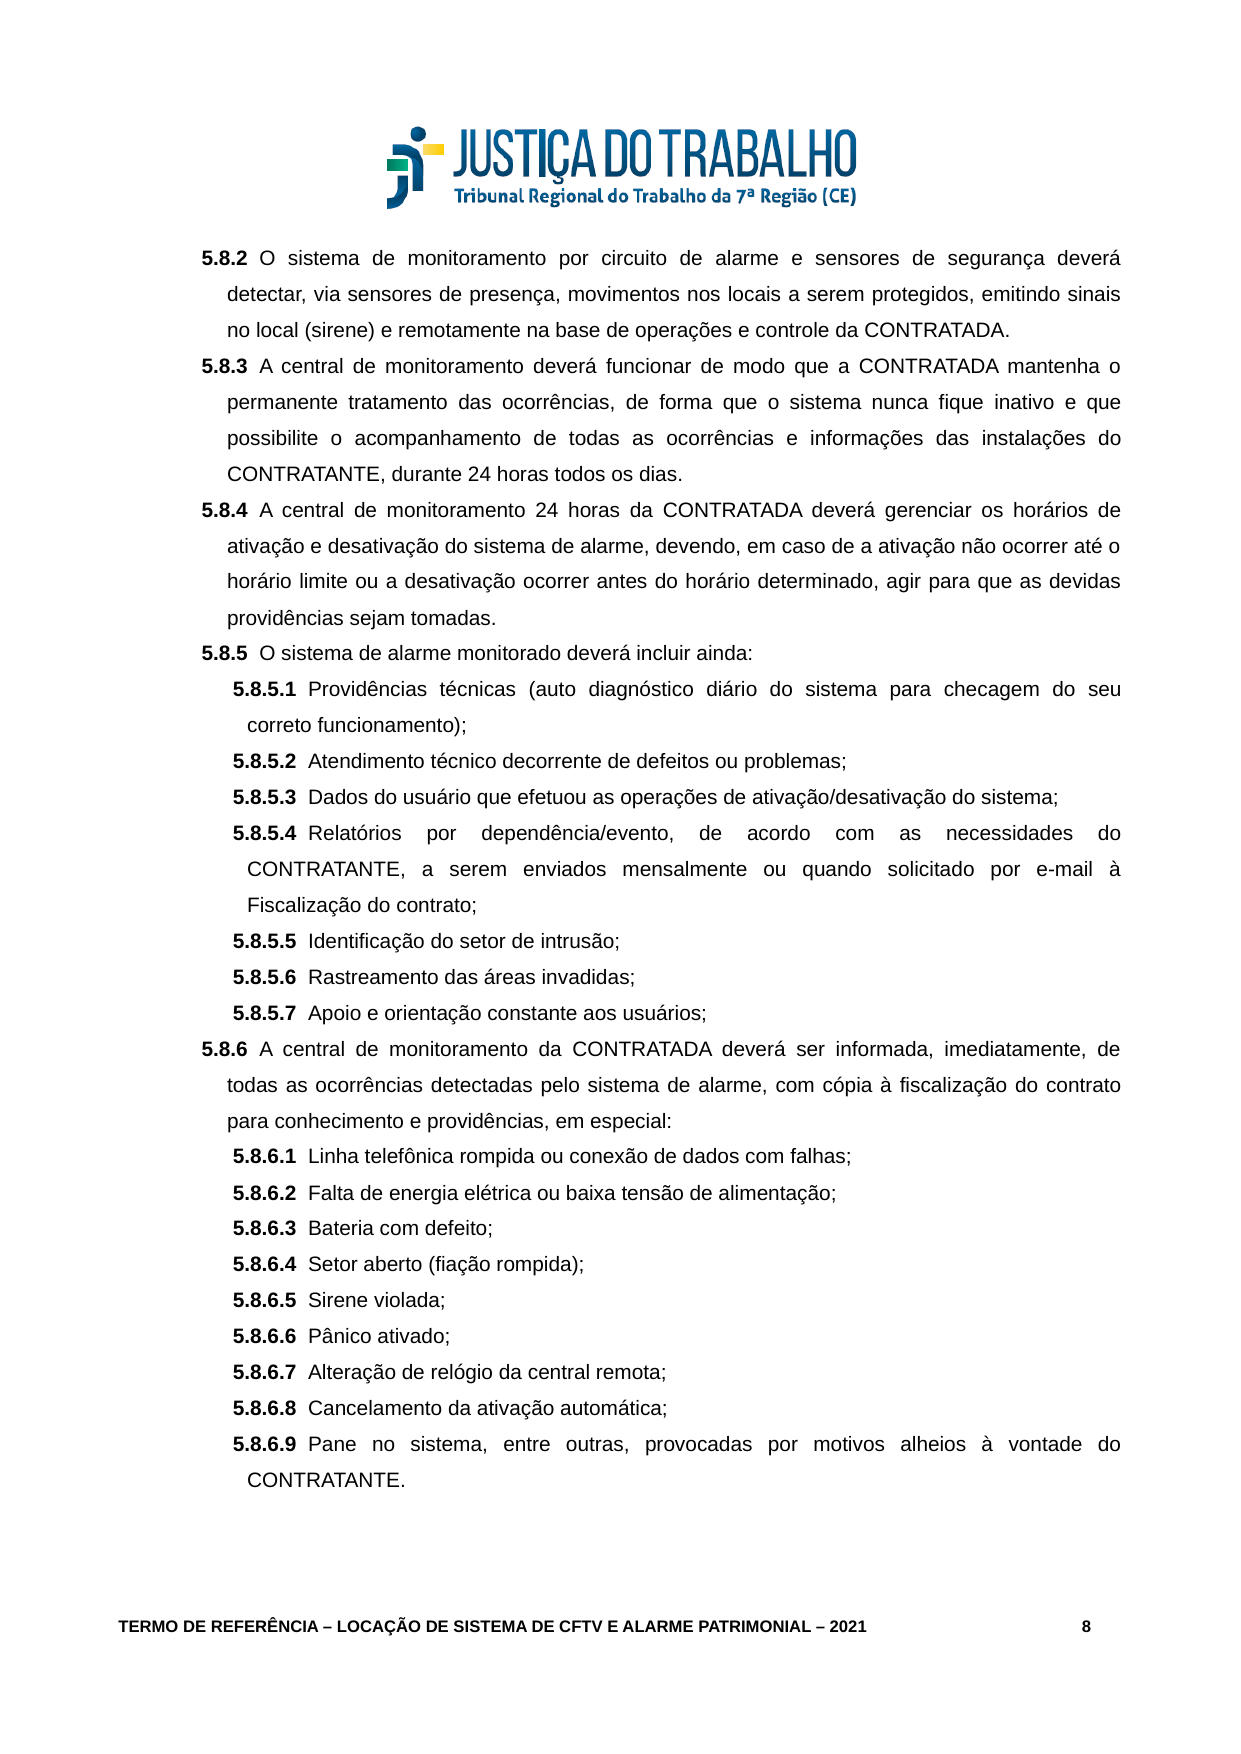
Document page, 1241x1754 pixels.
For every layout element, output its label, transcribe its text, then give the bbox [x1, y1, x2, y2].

list O sistema de alarme monitorado deverá incluir ainda: [259, 641, 1122, 665]
list Providências técnicas (auto diagnóstico diário do sistema para checagem do seu correto funcionamento); [227, 677, 1122, 737]
list Identificação do setor de intrusão; [308, 929, 1122, 953]
list Atendimento técnico decorrente de defeitos ou problemas; [308, 749, 1122, 773]
list O sistema de monitoramento por circuito de alarme e sensores de segurança deverá detectar, via sensores de presença, movimentos nos locais a serem protegidos, emitindo sinais no local (sirene) e remotamente na base de operações e controle da CONTRATADA. [196, 246, 1122, 342]
list Relatórios por dependência/evento, de acordo com as necessidades do CONTRATANTE, a serem enviados mensalmente ou quando solicitado por e-mail à Fiscalização do contrato; [227, 821, 1122, 917]
list Falta de energia elétrica ou baixa tensão de alimentação; [308, 1180, 1122, 1204]
list Linha telefônica rompida ou conexão de dados com falhas; [308, 1144, 1122, 1168]
list Apoio e orientação constante aos usuários; [308, 1001, 1122, 1024]
list Alteração de relógio da central remota; [308, 1360, 1122, 1384]
picture [378, 119, 865, 217]
list Dados do usuário que efetuou as operações de ativação/desativação do sistema; [308, 785, 1122, 809]
list Sirene violada; [308, 1288, 1122, 1312]
list Pane no sistema, entre outras, provocadas por motivos alheios à vontade do CONTRATANTE. [227, 1432, 1122, 1492]
list Pânico ativado; [308, 1324, 1122, 1348]
list A central de monitoramento 24 horas da CONTRATADA deverá gerenciar os horários de ativação e desativação do sistema de alarme, devendo, em caso de a ativação não ocorrer até o horário limite ou a desativação ocorrer antes do horário determinado, agir para que as devidas providências sejam tomadas. [196, 497, 1122, 629]
list Cancelamento da ativação automática; [308, 1396, 1122, 1420]
list Setor aberto (fiação rompida); [308, 1252, 1122, 1276]
list Bateria com defeito; [308, 1216, 1122, 1240]
list A central de monitoramento deverá funcionar de modo que a CONTRATADA mantenha o permanente tratamento das ocorrências, de forma que o sistema nunca fique inativo e que possibilite o acompanhamento de todas as ocorrências e informações das instalações do CONTRATANTE, durante 24 horas todos os dias. [196, 354, 1122, 486]
list A central de monitoramento da CONTRATADA deverá ser informada, imediatamente, de todas as ocorrências detectadas pelo sistema de alarme, com cópia à fiscalização do contrato para conhecimento e providências, em especial: [196, 1037, 1122, 1132]
list Rastreamento das áreas invadidas; [308, 965, 1122, 989]
